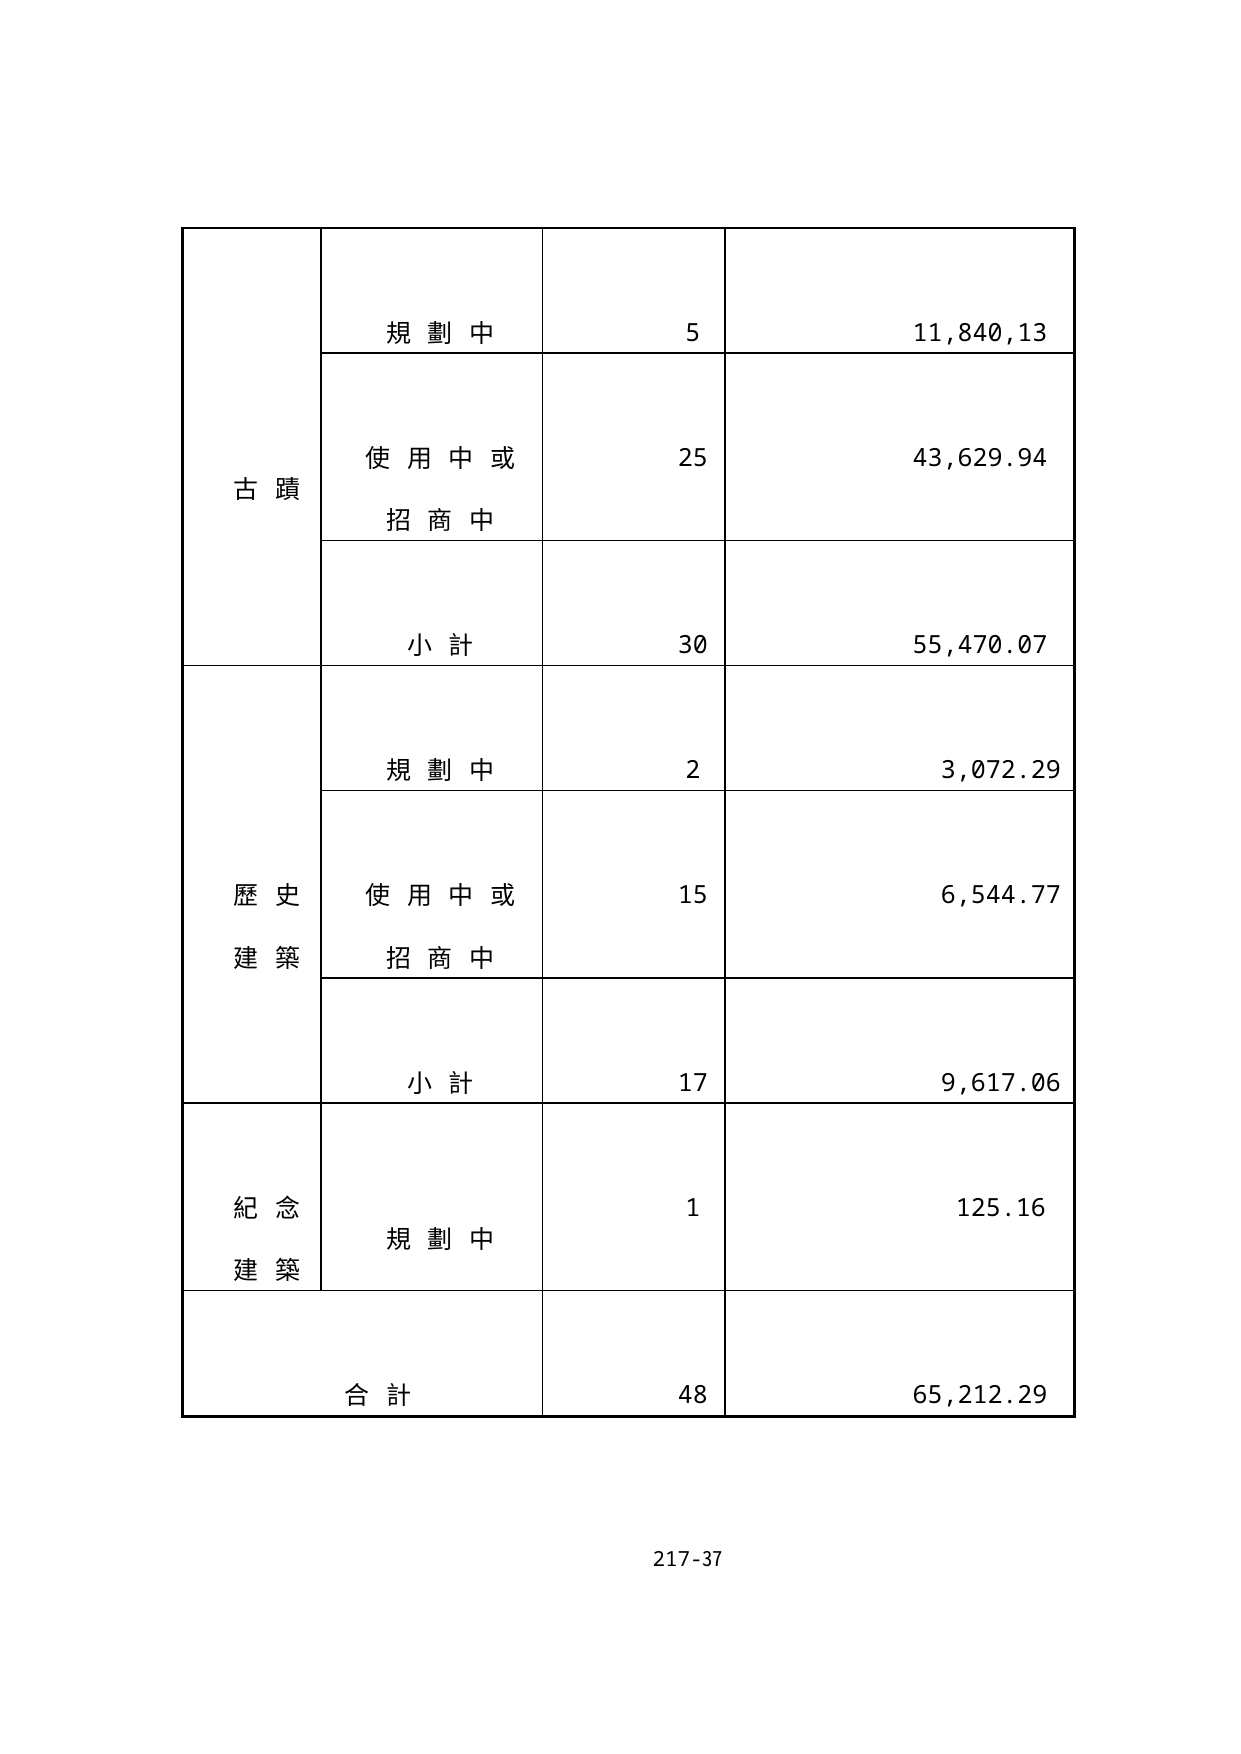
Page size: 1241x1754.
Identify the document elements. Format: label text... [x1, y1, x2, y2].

table_cell 9,617.06 [726, 979, 1073, 1102]
table_cell 5 [543, 229, 724, 352]
table_cell 125.16 [726, 1104, 1073, 1290]
table_cell 17 [543, 979, 724, 1102]
table_cell 規劃中 [322, 666, 542, 790]
table_cell 合計 [184, 1291, 542, 1415]
table_cell 11,840,13 [726, 229, 1073, 352]
table_cell 小計 [322, 979, 542, 1102]
table_cell 65,212.29 [726, 1291, 1073, 1415]
table_cell 6,544.77 [726, 791, 1073, 977]
table_cell 1 [543, 1104, 724, 1290]
table_cell 使用中或招商中 [322, 354, 542, 540]
table_cell 歷史建築 [184, 666, 320, 1102]
table_cell 規劃中 [322, 1104, 542, 1290]
table_cell 古蹟 [184, 229, 320, 665]
table_cell 55,470.07 [726, 541, 1073, 665]
table_cell 30 [543, 541, 724, 665]
table_cell 43,629.94 [726, 354, 1073, 540]
table_cell 25 [543, 354, 724, 540]
table_cell 3,072.29 [726, 666, 1073, 790]
table_cell 小計 [322, 541, 542, 665]
table_cell 規劃中 [322, 229, 542, 352]
table_cell 紀念建築 [184, 1104, 320, 1290]
table_cell 使用中或招商中 [322, 791, 542, 977]
table_cell 48 [543, 1291, 724, 1415]
table_cell 2 [543, 666, 724, 790]
table_cell 15 [543, 791, 724, 977]
